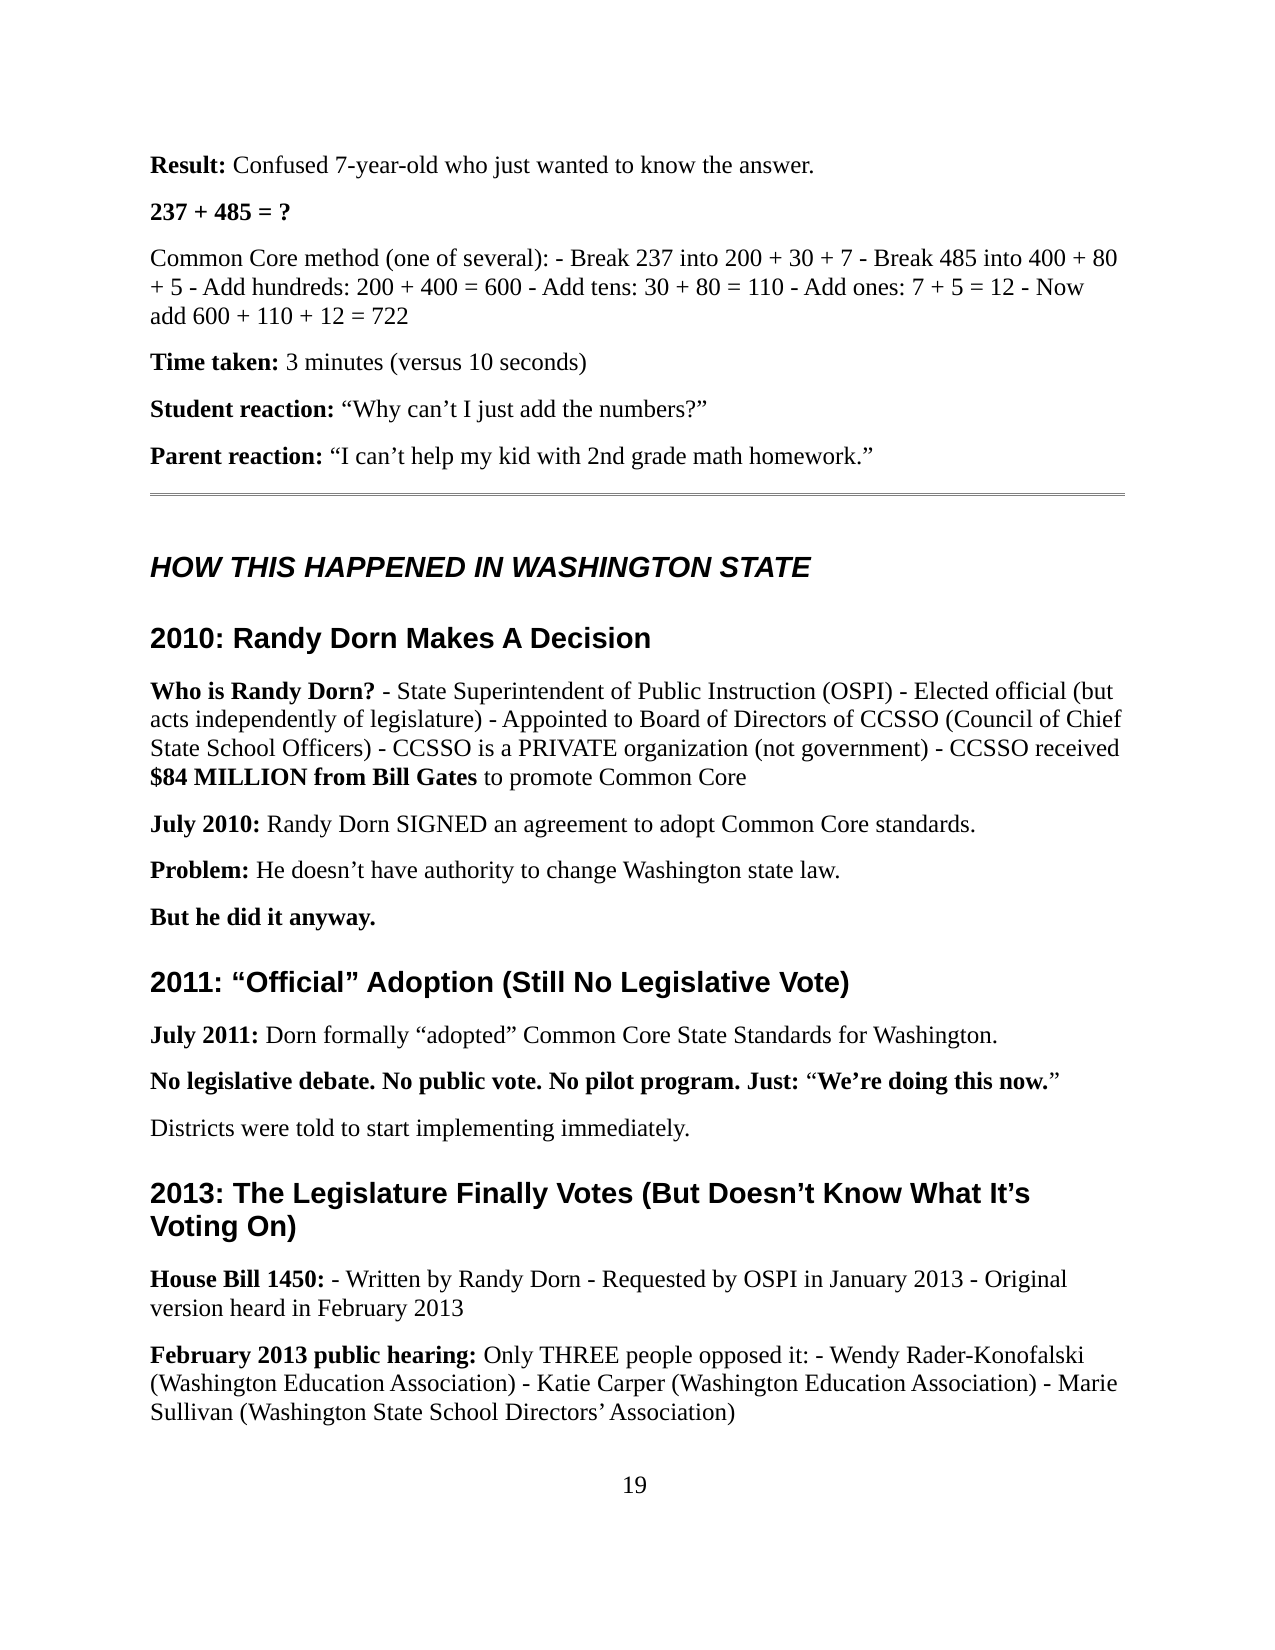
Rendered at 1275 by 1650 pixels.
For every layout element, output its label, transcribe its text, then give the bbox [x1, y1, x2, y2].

text Parent reaction: “I can’t help my kid with 2nd grade math homework.” [150, 441, 1125, 469]
text Time taken: 3 minutes (versus 10 seconds) [150, 347, 1125, 376]
text Who is Randy Dorn? - State Superintendent of Public Instruction (OSPI) - Elected official (but acts independently of legislature) - Appointed to Board of Directors of CCSSO (Council of Chief State School Officers) - CCSSO is a PRIVATE organization (not government) - CCSSO received $84 MILLION from Bill Gates to promote Common Core [150, 676, 1125, 791]
text July 2010: Randy Dorn SIGNED an agreement to adopt Common Core standards. [150, 809, 1125, 837]
text Student reaction: “Why can’t I just add the numbers?” [150, 394, 1125, 423]
text But he did it anyway. [150, 902, 1125, 931]
subtitle 2011: “Official” Adoption (Still No Legislative Vote) [150, 965, 1125, 998]
subtitle 2010: Randy Dorn Makes A Decision [150, 621, 1125, 654]
text House Bill 1450: - Written by Randy Dorn - Requested by OSPI in January 2013 - Original version heard in February 2013 [150, 1264, 1125, 1322]
text February 2013 public hearing: Only THREE people opposed it: - Wendy Rader-Konofalski (Washington Education Association) - Katie Carper (Washington Education Association) - Marie Sullivan (Washington State School Directors’ Association) [150, 1340, 1125, 1426]
text Common Core method (one of several): - Break 237 into 200 + 30 + 7 - Break 485 into 400 + 80 + 5 - Add hundreds: 200 + 400 = 600 - Add tens: 30 + 80 = 110 - Add ones: 7 + 5 = 12 - Now add 600 + 110 + 12 = 722 [150, 243, 1125, 329]
subtitle HOW THIS HAPPENED IN WASHINGTON STATE [150, 550, 1125, 583]
text Districts were told to start implementing immediately. [150, 1113, 1125, 1142]
text July 2011: Dorn formally “adopted” Common Core State Standards for Washington. [150, 1020, 1125, 1048]
text Result: Confused 7-year-old who just wanted to know the answer. [150, 150, 1125, 179]
text Problem: He doesn’t have authority to change Washington state law. [150, 855, 1125, 884]
text No legislative debate. No public vote. No pilot program. Just: “We’re doing this now.” [150, 1066, 1125, 1095]
subtitle 2013: The Legislature Finally Votes (But Doesn’t Know What It’s Voting On) [150, 1176, 1125, 1243]
text 237 + 485 = ? [150, 197, 1125, 225]
